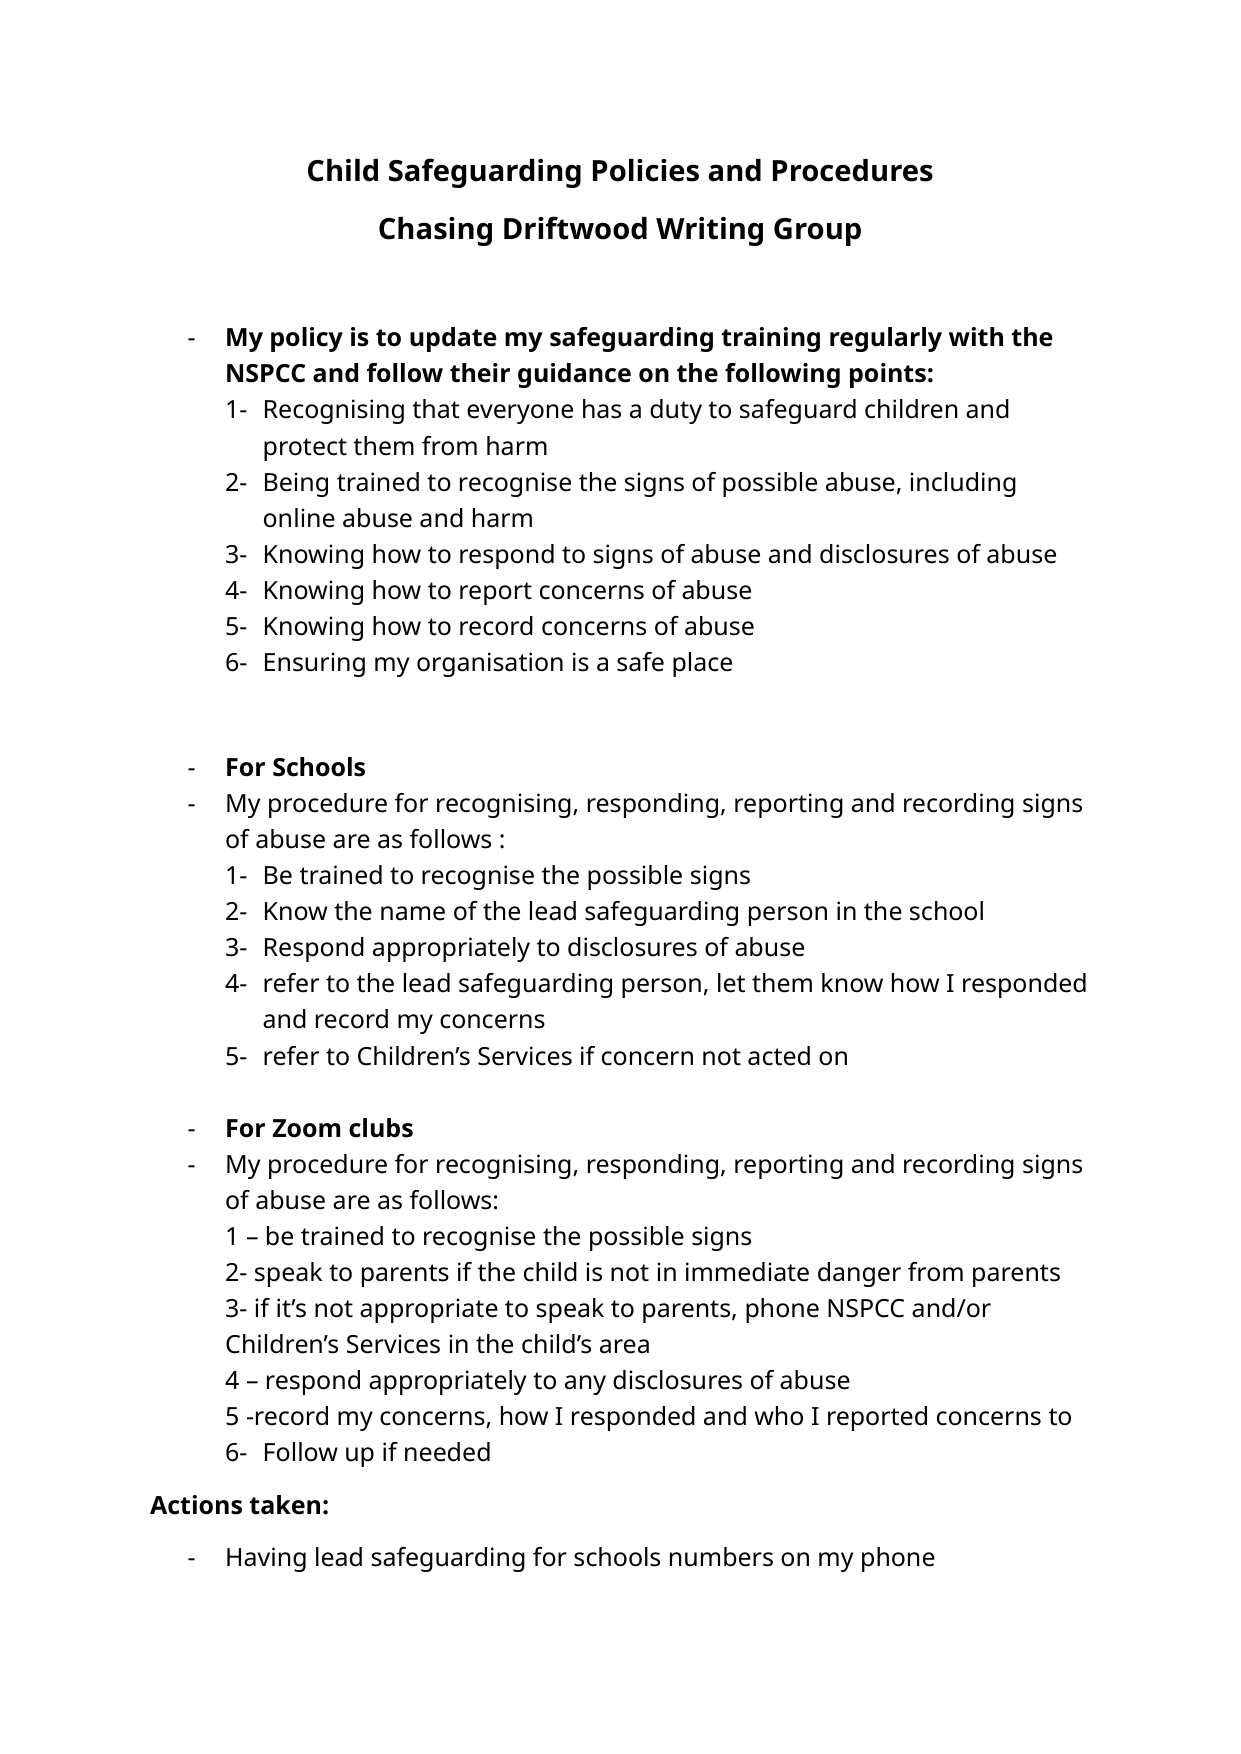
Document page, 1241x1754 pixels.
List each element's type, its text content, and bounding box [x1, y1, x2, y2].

list Know the name of the lead safeguarding person in the school [225, 894, 1090, 928]
list Be trained to recognise the possible signs [225, 858, 1090, 892]
list Follow up if needed [225, 1434, 1090, 1469]
list For Schools [187, 750, 1090, 784]
list Being trained to recognise the signs of possible abuse, including online abuse and harm [225, 464, 1090, 534]
text Actions taken: [150, 1487, 1090, 1521]
list Knowing how to report concerns of abuse [225, 572, 1090, 606]
list Having lead safeguarding for schools numbers on my phone [187, 1540, 1090, 1574]
list 2- speak to parents if the child is not in immediate danger from parents [225, 1254, 1090, 1288]
list 5 -record my concerns, how I responded and who I reported concerns to [225, 1398, 1090, 1433]
list 1 – be trained to recognise the possible signs [225, 1218, 1090, 1252]
list Recognising that everyone has a duty to safeguard children and protect them from harm [225, 392, 1090, 462]
text Child Safeguarding Policies and Procedures [150, 150, 1090, 190]
list 4 – respond appropriately to any disclosures of abuse [225, 1362, 1090, 1397]
list For Zoom clubs [187, 1110, 1090, 1144]
list Knowing how to respond to signs of abuse and disclosures of abuse [225, 536, 1090, 570]
list 3- if it’s not appropriate to speak to parents, phone NSPCC and/or Children’s Services in the child’s area [225, 1290, 1090, 1361]
list refer to the lead safeguarding person, let them know how I responded and record my concerns [225, 966, 1090, 1036]
list Respond appropriately to disclosures of abuse [225, 930, 1090, 964]
list Knowing how to record concerns of abuse [225, 608, 1090, 642]
list refer to Children’s Services if concern not acted on [225, 1038, 1090, 1072]
list Ensuring my organisation is a safe place [225, 644, 1090, 678]
list My procedure for recognising, responding, reporting and recording signs of abuse are as follows : [187, 786, 1090, 856]
list My policy is to update my safeguarding training regularly with the NSPCC and follow their guidance on the following points: [187, 320, 1090, 390]
list My procedure for recognising, responding, reporting and recording signs of abuse are as follows: [187, 1146, 1090, 1216]
text Chasing Driftwood Writing Group [150, 209, 1090, 248]
